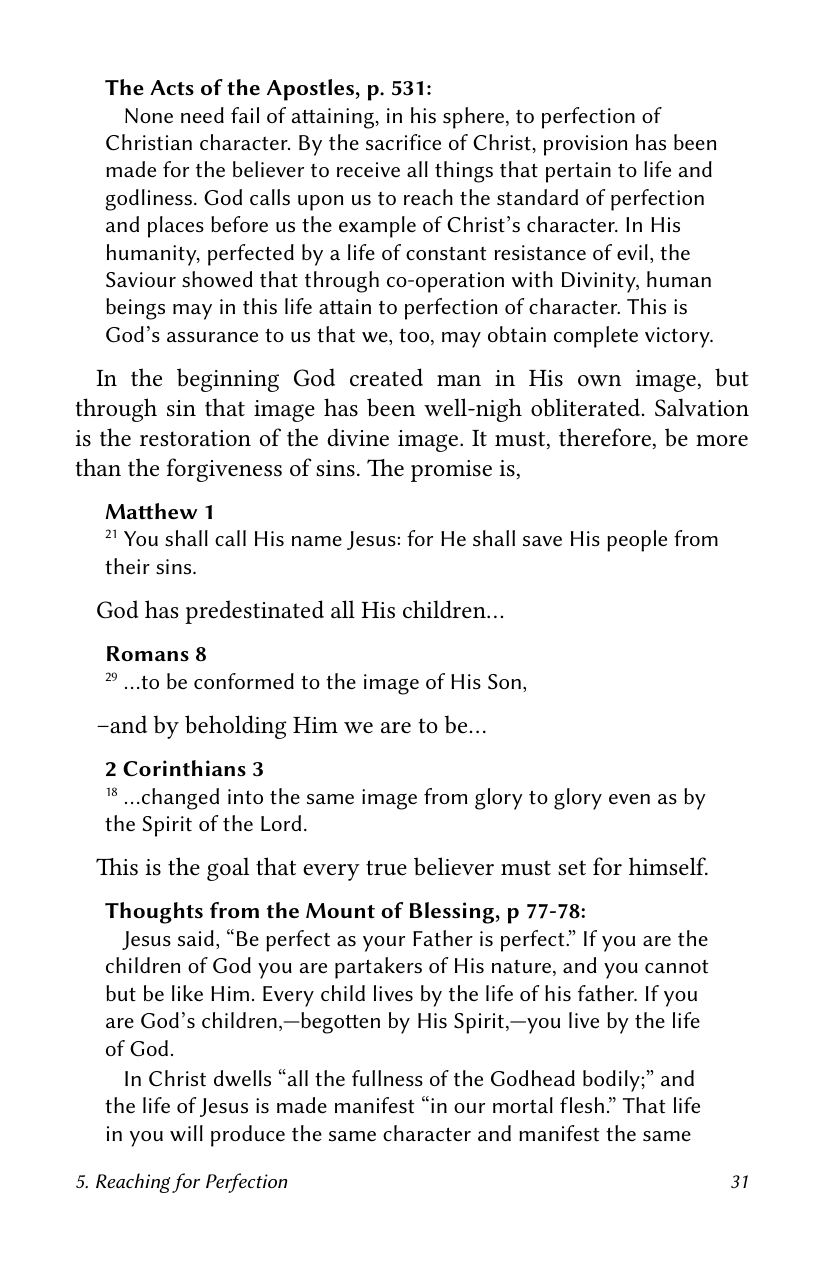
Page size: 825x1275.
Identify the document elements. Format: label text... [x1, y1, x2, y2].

text 18 ...changed into the same image from glory to glory even as by the Spirit of the Lord. [105, 783, 720, 837]
text God has predestinated all His children… [75, 596, 750, 625]
text Jesus said, “Be perfect as your Father is perfect.” If you are the children of God you are partakers of His nature, and you cannot but be like Him. Every child lives by the life of his father. If you are God’s children,—begotten by His Spirit,—you live by the life of God. [105, 926, 720, 1062]
text In Christ dwells “all the fullness of the Godhead bodily;” and the life of Jesus is made manifest “in our mortal flesh.” That life in you will produce the same character and manifest the same [105, 1066, 720, 1147]
text Thoughts from the Mount of Blessing, p 77-78: [105, 898, 750, 924]
text 29 ...to be conformed to the image of His Son, [105, 669, 720, 695]
text The Acts of the Apostles, p. 531: [105, 75, 750, 101]
text Matthew 1 [105, 499, 750, 525]
text Romans 8 [105, 641, 750, 667]
text None need fail of attaining, in his sphere, to perfection of Christian character. By the sacrifice of Christ, provision has been made for the believer to receive all things that pertain to life and godliness. God calls upon us to reach the standard of perfection and places before us the example of Christ’s character. In His humanity, perfected by a life of constant resistance of evil, the Saviour showed that through co-operation with Divinity, human beings may in this life attain to perfection of character. This is God’s assurance to us that we, too, may obtain complete victory. [105, 103, 720, 348]
text This is the goal that every true believer must set for himself. [75, 853, 750, 882]
text 2 Corinthians 3 [105, 756, 750, 782]
text In the beginning God created man in His own image, but through sin that image has been well-nigh obliterated. Salvation is the restoration of the divine image. It must, therefore, be more than the forgiveness of sins. The promise is, [75, 364, 750, 482]
text 21 You shall call His name Jesus: for He shall save His people from their sins. [105, 526, 720, 580]
text –and by beholding Him we are to be… [75, 711, 750, 739]
